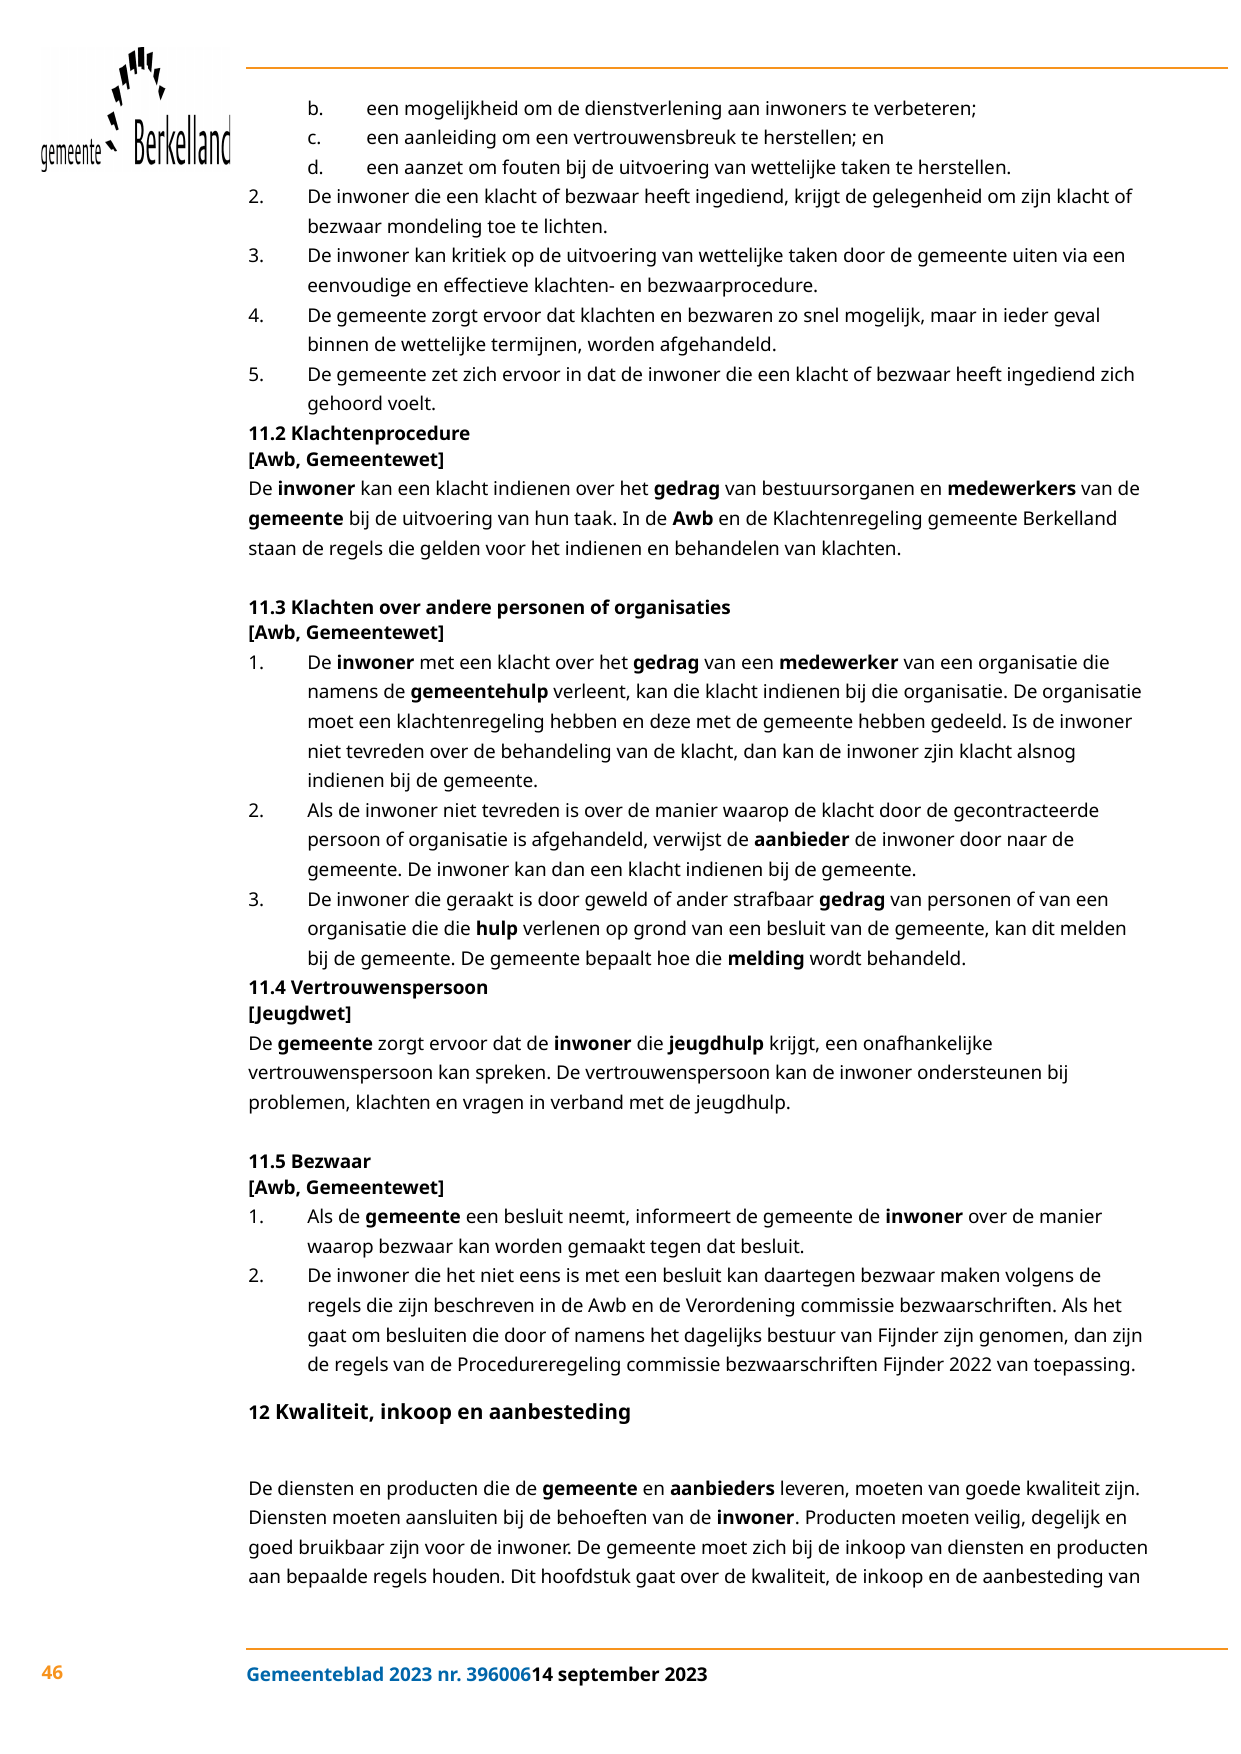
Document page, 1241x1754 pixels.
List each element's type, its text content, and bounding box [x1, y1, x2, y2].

text [Awb, Gemeentewet] [248, 446, 1152, 472]
list De gemeente zorgt ervoor dat klachten en bezwaren zo snel mogelijk, maar in ieder geval binnen de wettelijke termijnen, worden afgehandeld. [248, 302, 1152, 357]
text [Awb, Gemeentewet] [248, 1174, 1152, 1200]
text 12 Kwaliteit, inkoop en aanbesteding [248, 1397, 1152, 1426]
list een aanzet om fouten bij de uitvoering van wettelijke taken te herstellen. [307, 154, 1152, 180]
list Als de gemeente een besluit neemt, informeert de gemeente de inwoner over de manier waarop bezwaar kan worden gemaakt tegen dat besluit. [248, 1203, 1152, 1259]
list De inwoner kan kritiek op de uitvoering van wettelijke taken door de gemeente uiten via een eenvoudige en effectieve klachten- en bezwaarprocedure. [248, 243, 1152, 298]
text [Awb, Gemeentewet] [248, 619, 1152, 645]
picture [41, 47, 231, 172]
list De inwoner die het niet eens is met een besluit kan daartegen bezwaar maken volgens de regels die zijn beschreven in de Awb en de Verordening commissie bezwaarschriften. Als het gaat om besluiten die door of namens het dagelijks bestuur van Fijnder zijn genomen, dan zijn de regels van de Procedureregeling commissie bezwaarschriften Fijnder 2022 van toepassing. [248, 1263, 1152, 1377]
list De inwoner die een klacht of bezwaar heeft ingediend, krijgt de gelegenheid om zijn klacht of bezwaar mondeling toe te lichten. [248, 183, 1152, 239]
list een aanleiding om een vertrouwensbreuk te herstellen; en [307, 124, 1152, 150]
text 11.3 Klachten over andere personen of organisaties [248, 594, 1152, 619]
text De inwoner kan een klacht indienen over het gedrag van bestuursorganen en medewerkers van de gemeente bij de uitvoering van hun taak. In de Awb en de Klachtenregeling gemeente Berkelland staan de regels die gelden voor het indienen en behandelen van klachten. [248, 476, 1152, 560]
text 11.4 Vertrouwenspersoon [248, 974, 1152, 1000]
list De inwoner die geraakt is door geweld of ander strafbaar gedrag van personen of van een organisatie die die hulp verlenen op grond van een besluit van de gemeente, kan dit melden bij de gemeente. De gemeente bepaalt hoe die melding wordt behandeld. [248, 886, 1152, 971]
list een mogelijkheid om de dienstverlening aan inwoners te verbeteren; [307, 95, 1152, 121]
text 11.5 Bezwaar [248, 1148, 1152, 1174]
text De diensten en producten die de gemeente en aanbieders leveren, moeten van goede kwaliteit zijn. Diensten moeten aansluiten bij de behoeften van de inwoner. Producten moeten veilig, degelijk en goed bruikbaar zijn voor de inwoner. De gemeente moet zich bij de inkoop van diensten en producten aan bepaalde regels houden. Dit hoofdstuk gaat over de kwaliteit, de inkoop en de aanbesteding van [248, 1475, 1152, 1589]
list De inwoner met een klacht over het gedrag van een medewerker van een organisatie die namens de gemeentehulp verleent, kan die klacht indienen bij die organisatie. De organisatie moet een klachtenregeling hebben en deze met de gemeente hebben gedeeld. Is de inwoner niet tevreden over de behandeling van de klacht, dan kan de inwoner zjin klacht alsnog indienen bij de gemeente. [248, 649, 1152, 793]
text [Jeugdwet] [248, 1000, 1152, 1026]
list De gemeente zet zich ervoor in dat de inwoner die een klacht of bezwaar heeft ingediend zich gehoord voelt. [248, 361, 1152, 416]
text De gemeente zorgt ervoor dat de inwoner die jeugdhulp krijgt, een onafhankelijke vertrouwenspersoon kan spreken. De vertrouwenspersoon kan de inwoner ondersteunen bij problemen, klachten en vragen in verband met de jeugdhulp. [248, 1030, 1152, 1115]
text 11.2 Klachtenprocedure [248, 420, 1152, 446]
list Als de inwoner niet tevreden is over de manier waarop de klacht door de gecontracteerde persoon of organisatie is afgehandeld, verwijst de aanbieder de inwoner door naar de gemeente. De inwoner kan dan een klacht indienen bij de gemeente. [248, 797, 1152, 882]
